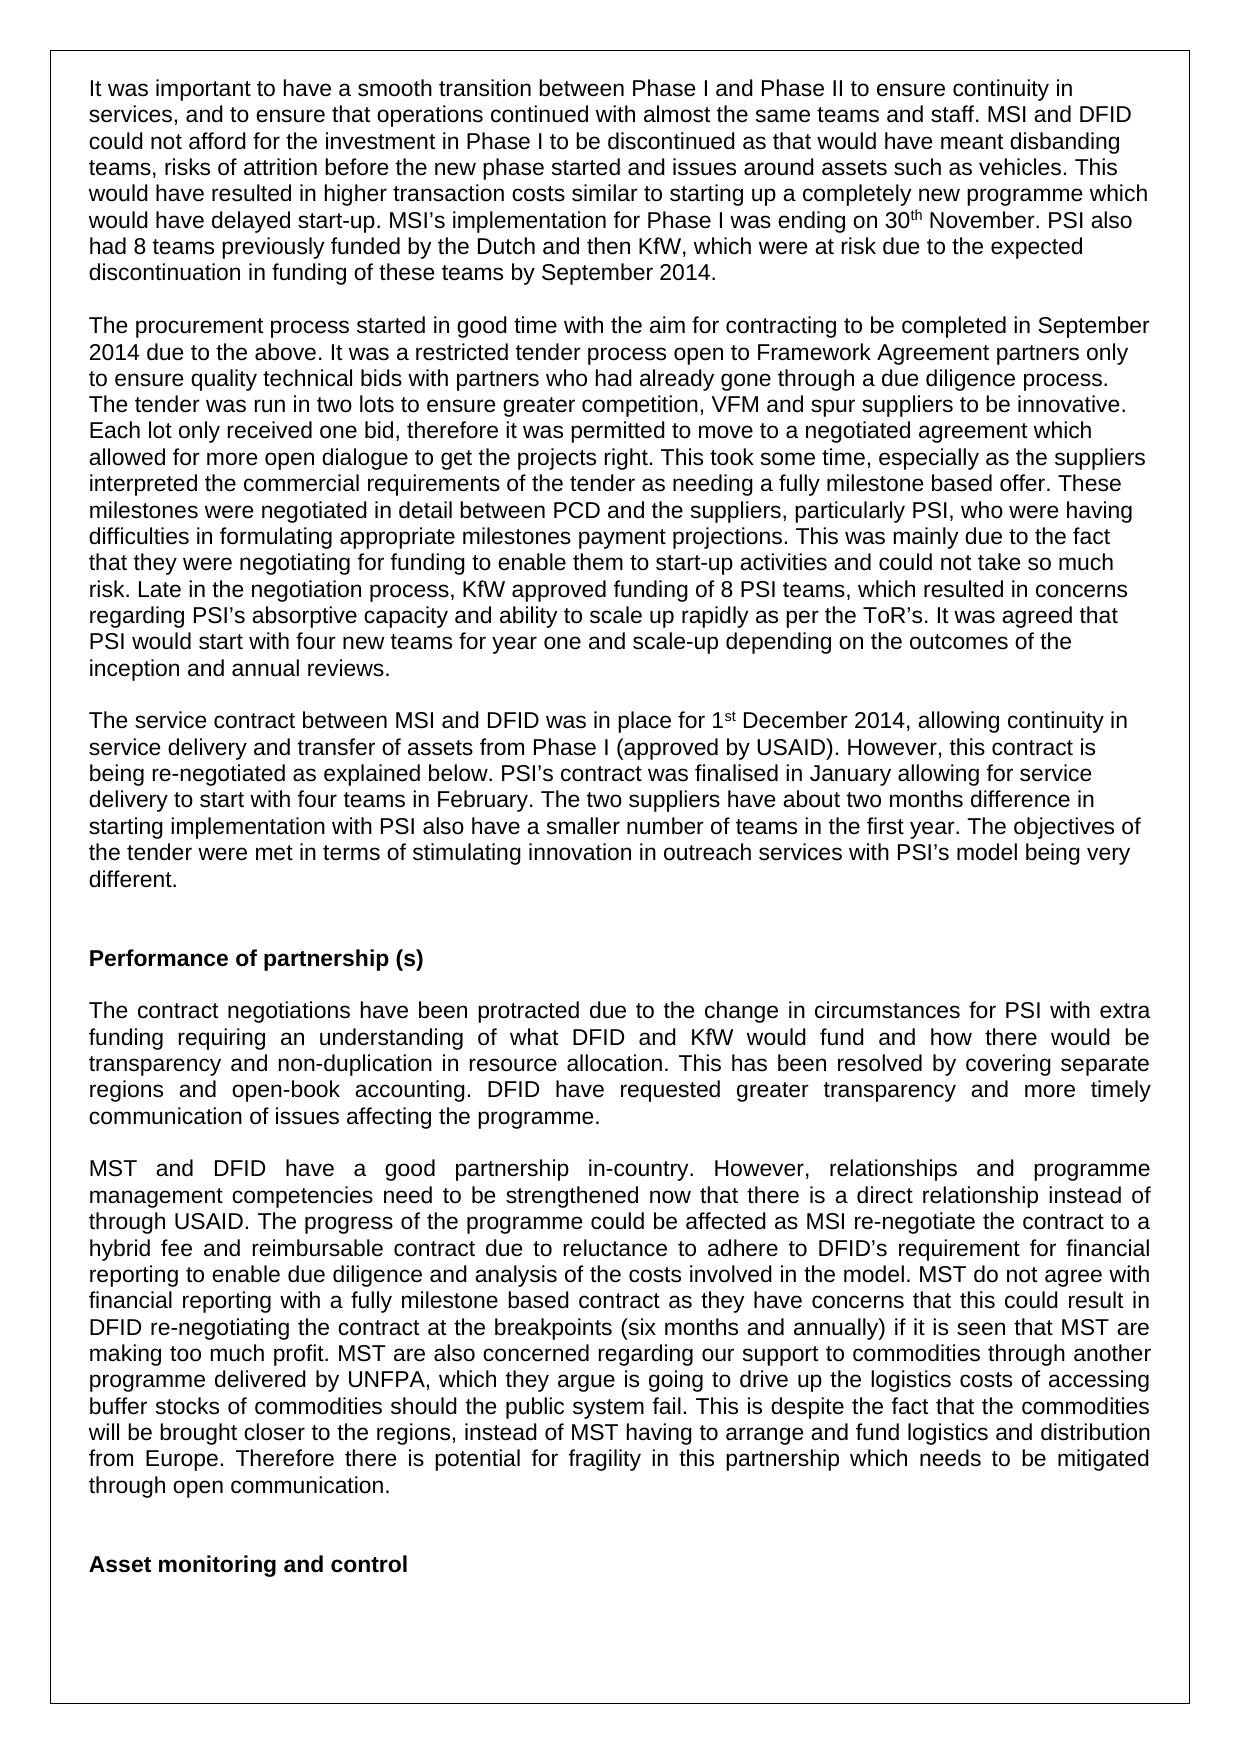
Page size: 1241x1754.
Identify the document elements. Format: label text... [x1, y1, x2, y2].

text Performance of partnership (s) [89, 944, 1152, 971]
text The service contract between MSI and DFID was in place for 1st December 2014, allowing continuity in service delivery and transfer of assets from Phase I (approved by USAID). However, this contract is being re-negotiated as explained below. PSI’s contract was finalised in January allowing for service delivery to start with four teams in February. The two suppliers have about two months difference in starting implementation with PSI also have a smaller number of teams in the first year. The objectives of the tender were met in terms of stimulating innovation in outreach services with PSI’s model being very different. [89, 707, 1152, 892]
text The contract negotiations have been protracted due to the change in circumstances for PSI with extra funding requiring an understanding of what DFID and KfW would fund and how there would be transparency and non-duplication in resource allocation. This has been resolved by covering separate regions and open-book accounting. DFID have requested greater transparency and more timely communication of issues affecting the programme. [89, 997, 1152, 1129]
text Asset monitoring and control [89, 1551, 1152, 1577]
text It was important to have a smooth transition between Phase I and Phase II to ensure continuity in services, and to ensure that operations continued with almost the same teams and staff. MSI and DFID could not afford for the investment in Phase I to be discontinued as that would have meant disbanding teams, risks of attrition before the new phase started and issues around assets such as vehicles. This would have resulted in higher transaction costs similar to starting up a completely new programme which would have delayed start-up. MSI’s implementation for Phase I was ending on 30th November. PSI also had 8 teams previously funded by the Dutch and then KfW, which were at risk due to the expected discontinuation in funding of these teams by September 2014. [89, 75, 1152, 286]
text MST and DFID have a good partnership in-country. However, relationships and programme management competencies need to be strengthened now that there is a direct relationship instead of through USAID. The progress of the programme could be affected as MSI re-negotiate the contract to a hybrid fee and reimbursable contract due to reluctance to adhere to DFID’s requirement for financial reporting to enable due diligence and analysis of the costs involved in the model. MST do not agree with financial reporting with a fully milestone based contract as they have concerns that this could result in DFID re-negotiating the contract at the breakpoints (six months and annually) if it is seen that MST are making too much profit. MST are also concerned regarding our support to commodities through another programme delivered by UNFPA, which they argue is going to drive up the logistics costs of accessing buffer stocks of commodities should the public system fail. This is despite the fact that the commodities will be brought closer to the regions, instead of MST having to arrange and fund logistics and distribution from Europe. Therefore there is potential for fragility in this partnership which needs to be mitigated through open communication. [89, 1155, 1152, 1498]
text The procurement process started in good time with the aim for contracting to be completed in September 2014 due to the above. It was a restricted tender process open to Framework Agreement partners only to ensure quality technical bids with partners who had already gone through a due diligence process. The tender was run in two lots to ensure greater competition, VFM and spur suppliers to be innovative. Each lot only received one bid, therefore it was permitted to move to a negotiated agreement which allowed for more open dialogue to get the projects right. This took some time, especially as the suppliers interpreted the commercial requirements of the tender as needing a fully milestone based offer. These milestones were negotiated in detail between PCD and the suppliers, particularly PSI, who were having difficulties in formulating appropriate milestones payment projections. This was mainly due to the fact that they were negotiating for funding to enable them to start-up activities and could not take so much risk. Late in the negotiation process, KfW approved funding of 8 PSI teams, which resulted in concerns regarding PSI’s absorptive capacity and ability to scale up rapidly as per the ToR’s. It was agreed that PSI would start with four new teams for year one and scale-up depending on the outcomes of the inception and annual reviews. [89, 312, 1152, 681]
